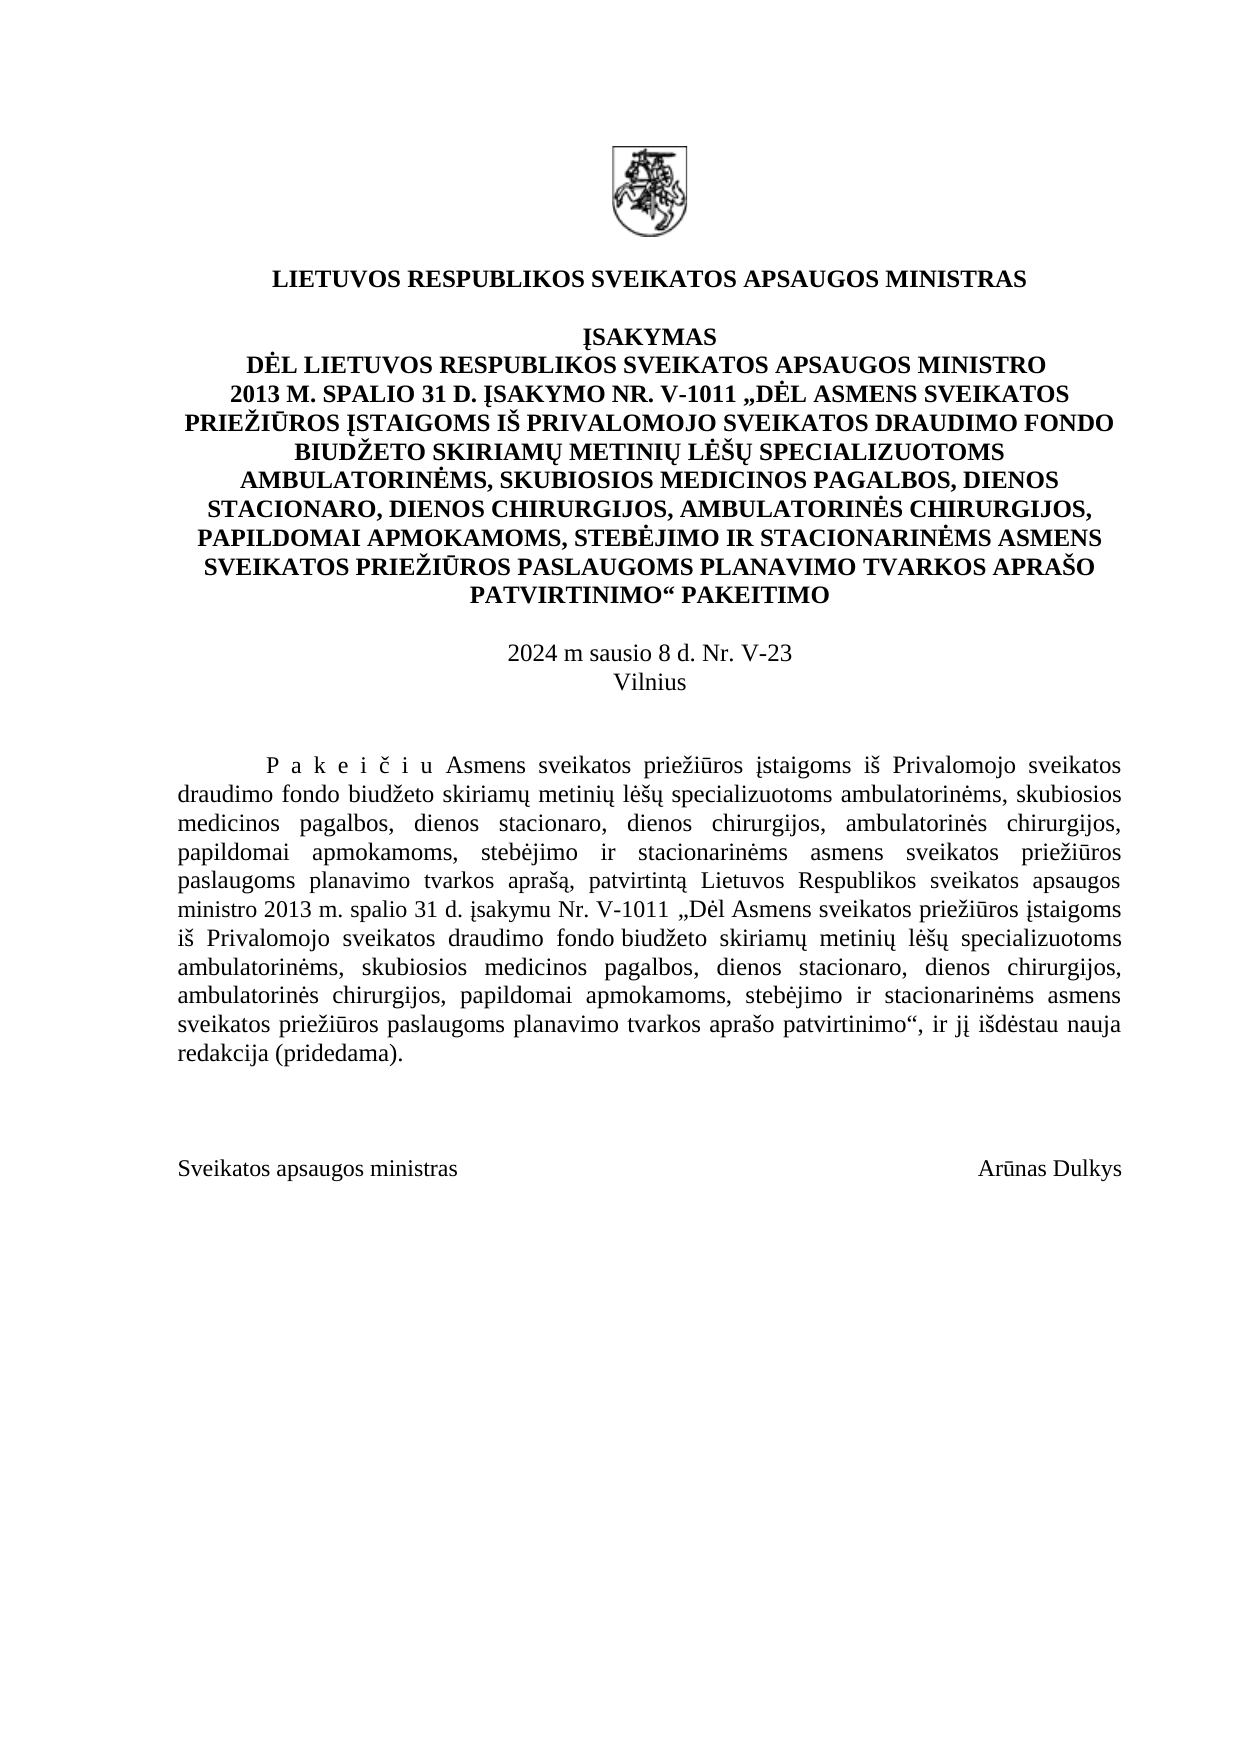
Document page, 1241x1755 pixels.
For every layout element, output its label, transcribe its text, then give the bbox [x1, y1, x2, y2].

text P a k e i č i u Asmens sveikatos priežiūros įstaigoms iš Privalomojo sveikatos draudimo fondo biudžeto skiriamų metinių lėšų specializuotoms ambulatorinėms, skubiosios medicinos pagalbos, dienos stacionaro, dienos chirurgijos, ambulatorinės chirurgijos, papildomai apmokamoms, stebėjimo ir stacionarinėms asmens sveikatos priežiūros paslaugoms planavimo tvarkos aprašą, patvirtintą Lietuvos Respublikos sveikatos apsaugos ministro 2013 m. spalio 31 d. įsakymu Nr. V-1011 „Dėl Asmens sveikatos priežiūros įstaigoms iš Privalomojo sveikatos draudimo fondo biudžeto skiriamų metinių lėšų specializuotoms ambulatorinėms, skubiosios medicinos pagalbos, dienos stacionaro, dienos chirurgijos, ambulatorinės chirurgijos, papildomai apmokamoms, stebėjimo ir stacionarinėms asmens sveikatos priežiūros paslaugoms planavimo tvarkos aprašo patvirtinimo“, ir jį išdėstau nauja redakcija (pridedama). [177, 751, 1122, 1067]
text 2024 m sausio 8 d. Nr. V-23 [177, 638, 1122, 667]
text LIETUVOS RESPUBLIKOS SVEIKATOS APSAUGOS MINISTRAS [177, 264, 1122, 293]
text 2013 M. SPALIO 31 D. ĮSAKYMO NR. V-1011 „DĖL ASMENS SVEIKATOS PRIEŽIŪROS ĮSTAIGOMS IŠ PRIVALOMOJO SVEIKATOS DRAUDIMO FONDO BIUDŽETO SKIRIAMŲ METINIŲ LĖŠŲ SPECIALIZUOTOMS AMBULATORINĖMS, SKUBIOSIOS MEDICINOS PAGALBOS, DIENOS STACIONARO, DIENOS CHIRURGIJOS, AMBULATORINĖS CHIRURGIJOS, PAPILDOMAI APMOKAMOMS, STEBĖJIMO IR STACIONARINĖMS ASMENS SVEIKATOS PRIEŽIŪROS PASLAUGOMS PLANAVIMO TVARKOS APRAŠO PATVIRTINIMO“ PAKEITIMO [177, 379, 1122, 609]
text Vilnius [177, 667, 1122, 695]
text Sveikatos apsaugos ministras Arūnas Dulkys [177, 1153, 1122, 1182]
text ĮSAKYMAS [177, 322, 1122, 350]
text DĖL LIETUVOS RESPUBLIKOS SVEIKATOS APSAUGOS MINISTRO [177, 350, 1122, 379]
